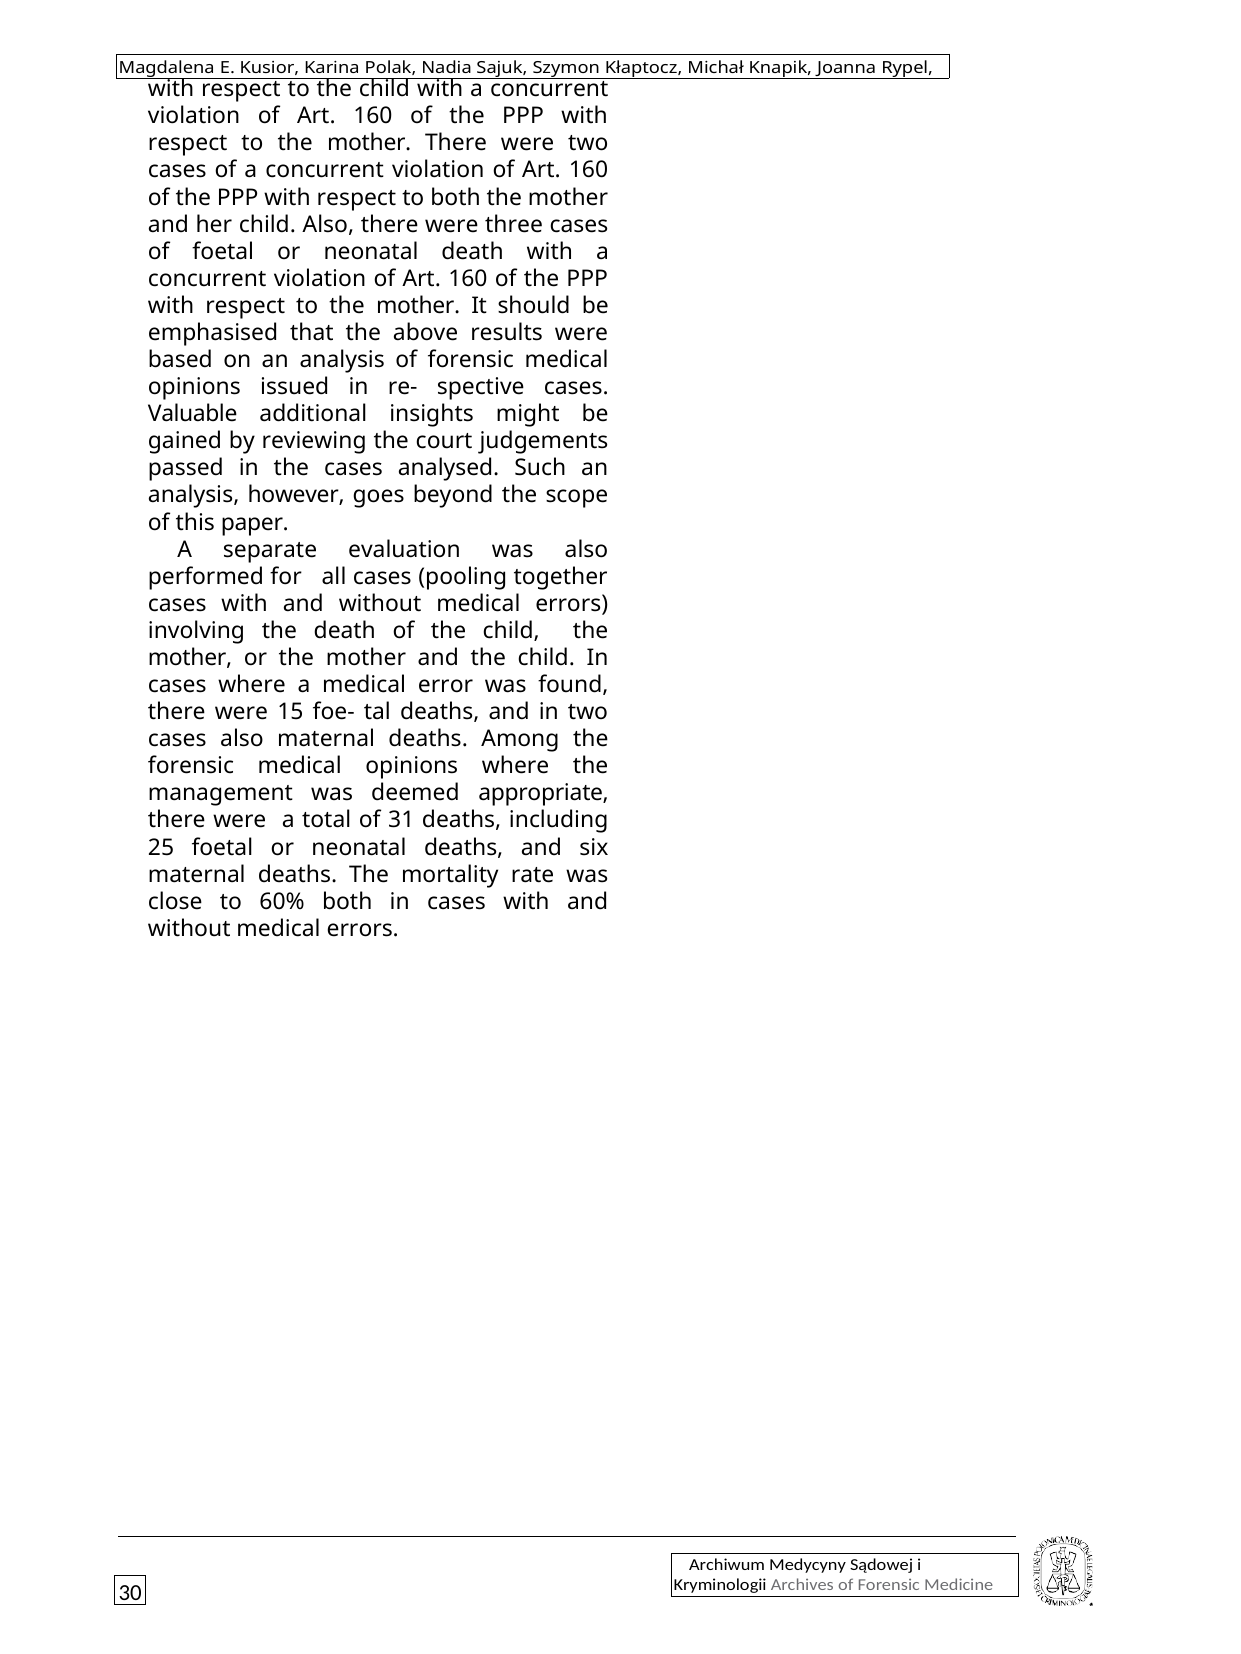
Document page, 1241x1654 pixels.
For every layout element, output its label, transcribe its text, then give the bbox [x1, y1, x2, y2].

text with respect to the child with a concurrent violation of Art. 160 of the PPP with respect to the mother. There were two cases of a concurrent violation of Art. 160 of the PPP with respect to both the mother and her child. Also, there were three cases of foetal or neonatal death with a concurrent violation of Art. 160 of the PPP with respect to the mother. It should be emphasised that the above results were based on an analysis of forensic medical opinions issued in re- spective cases. Valuable additional insights might be gained by reviewing the court judgements passed in the cases analysed. Such an analysis, however, goes beyond the scope of this paper. [148, 75, 608, 535]
picture [1033, 1536, 1093, 1606]
text A separate evaluation was also performed for all cases (pooling together cases with and without medical errors) involving the death of the child, the mother, or the mother and the child. In cases where a medical error was found, there were 15 foe- tal deaths, and in two cases also maternal deaths. Among the forensic medical opinions where the management was deemed appropriate, there were a total of 31 deaths, including 25 foetal or neonatal deaths, and six maternal deaths. The mortality rate was close to 60% both in cases with and without medical errors. [148, 535, 608, 942]
